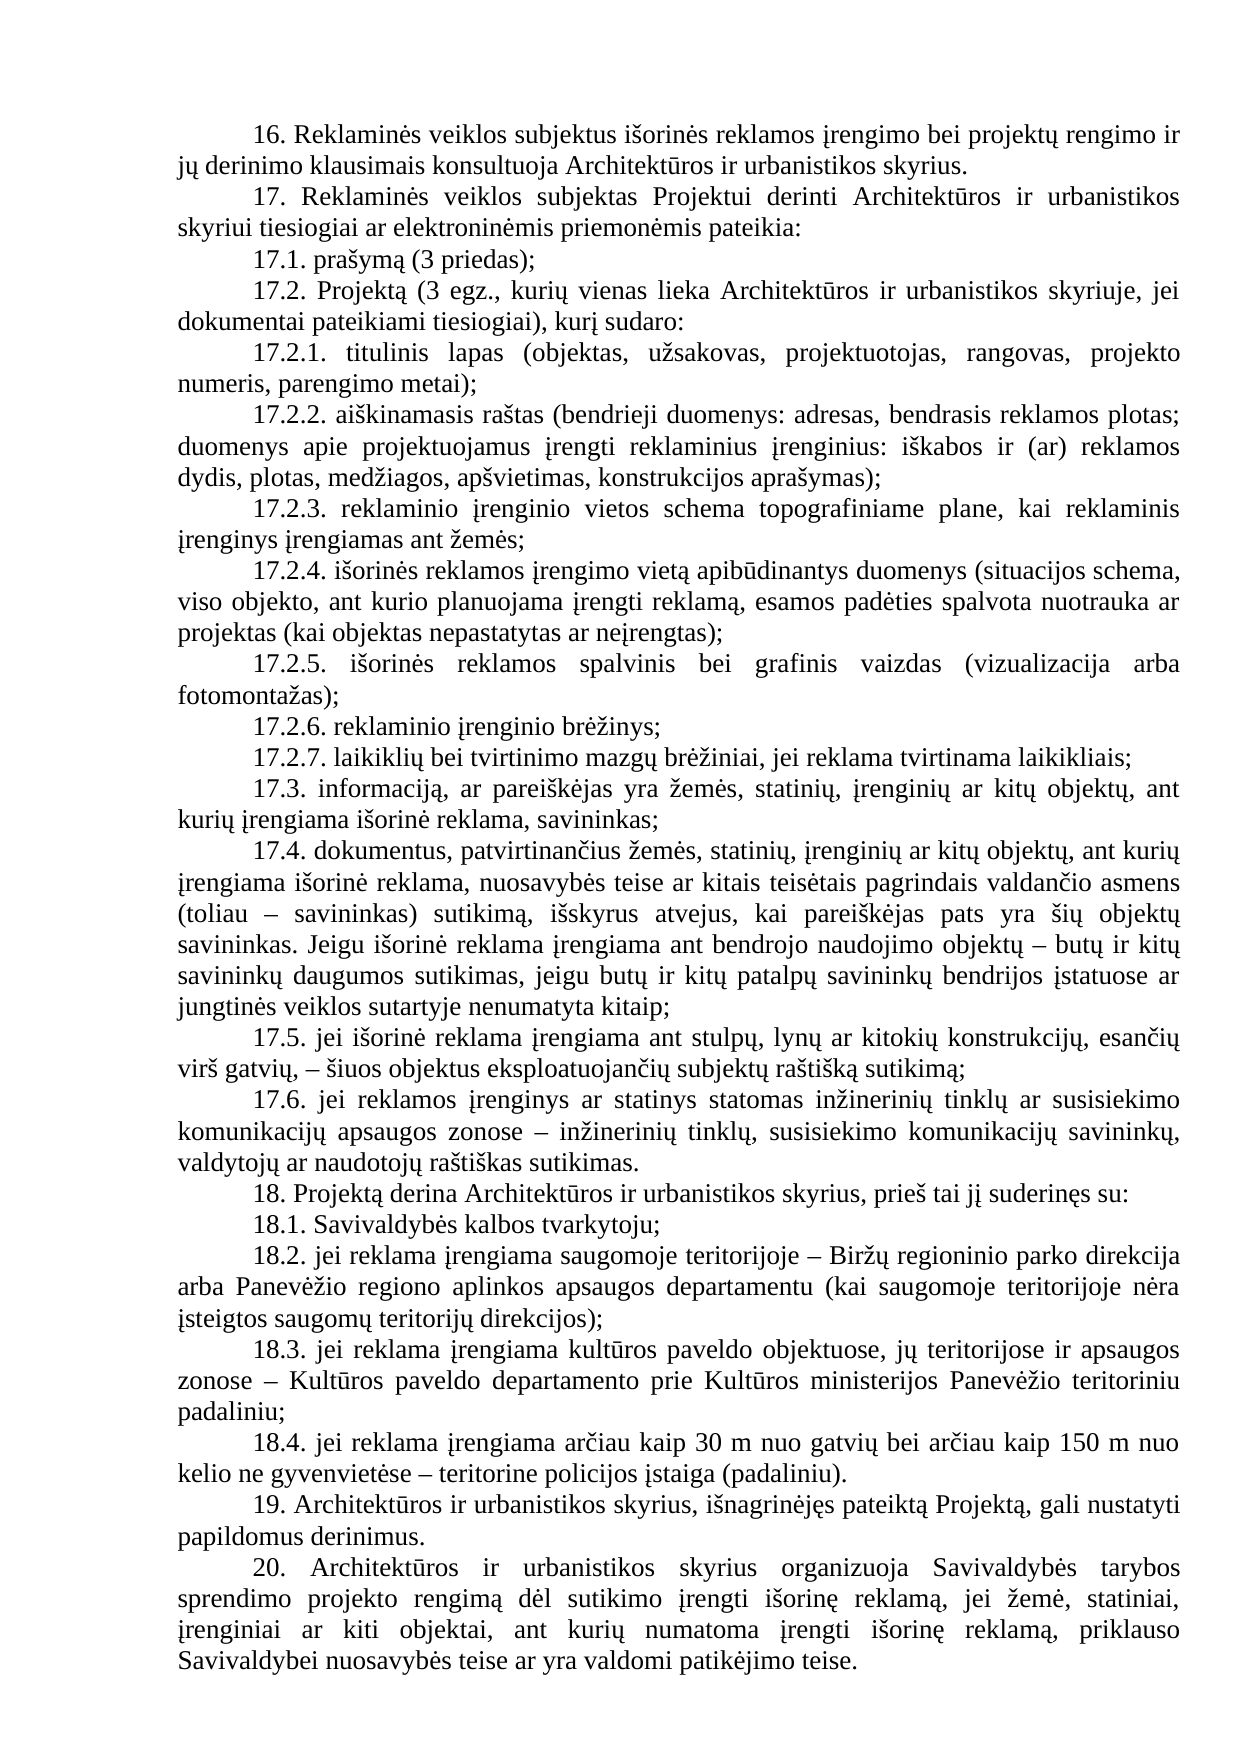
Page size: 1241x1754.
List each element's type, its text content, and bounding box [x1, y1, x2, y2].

text 18. Projektą derina Architektūros ir urbanistikos skyrius, prieš tai jį suderinęs su: [177, 1177, 1181, 1208]
text 17.2.1. titulinis lapas (objektas, užsakovas, projektuotojas, rangovas, projekto numeris, parengimo metai); [177, 336, 1181, 398]
text 17. Reklaminės veiklos subjektas Projektui derinti Architektūros ir urbanistikos skyriui tiesiogiai ar elektroninėmis priemonėmis pateikia: [177, 180, 1181, 243]
text 17.4. dokumentus, patvirtinančius žemės, statinių, įrenginių ar kitų objektų, ant kurių įrengiama išorinė reklama, nuosavybės teise ar kitais teisėtais pagrindais valdančio asmens (toliau – savininkas) sutikimą, išskyrus atvejus, kai pareiškėjas pats yra šių objektų savininkas. Jeigu išorinė reklama įrengiama ant bendrojo naudojimo objektų – butų ir kitų savininkų daugumos sutikimas, jeigu butų ir kitų patalpų savininkų bendrijos įstatuose ar jungtinės veiklos sutartyje nenumatyta kitaip; [177, 834, 1181, 1021]
text 17.2.2. aiškinamasis raštas (bendrieji duomenys: adresas, bendrasis reklamos plotas; duomenys apie projektuojamus įrengti reklaminius įrenginius: iškabos ir (ar) reklamos dydis, plotas, medžiagos, apšvietimas, konstrukcijos aprašymas); [177, 398, 1181, 492]
text 18.3. jei reklama įrengiama kultūros paveldo objektuose, jų teritorijose ir apsaugos zonose – Kultūros paveldo departamento prie Kultūros ministerijos Panevėžio teritoriniu padaliniu; [177, 1333, 1181, 1426]
text 17.3. informaciją, ar pareiškėjas yra žemės, statinių, įrenginių ar kitų objektų, ant kurių įrengiama išorinė reklama, savininkas; [177, 772, 1181, 834]
text 19. Architektūros ir urbanistikos skyrius, išnagrinėjęs pateiktą Projektą, gali nustatyti papildomus derinimus. [177, 1488, 1181, 1551]
text 17.2.7. laikiklių bei tvirtinimo mazgų brėžiniai, jei reklama tvirtinama laikikliais; [177, 741, 1181, 772]
text 20. Architektūros ir urbanistikos skyrius organizuoja Savivaldybės tarybos sprendimo projekto rengimą dėl sutikimo įrengti išorinę reklamą, jei žemė, statiniai, įrenginiai ar kiti objektai, ant kurių numatoma įrengti išorinę reklamą, priklauso Savivaldybei nuosavybės teise ar yra valdomi patikėjimo teise. [177, 1551, 1181, 1675]
text 18.4. jei reklama įrengiama arčiau kaip 30 m nuo gatvių bei arčiau kaip 150 m nuo kelio ne gyvenvietėse – teritorine policijos įstaiga (padaliniu). [177, 1426, 1181, 1488]
text 17.5. jei išorinė reklama įrengiama ant stulpų, lynų ar kitokių konstrukcijų, esančių virš gatvių, – šiuos objektus eksploatuojančių subjektų raštišką sutikimą; [177, 1021, 1181, 1084]
text 18.1. Savivaldybės kalbos tvarkytoju; [177, 1208, 1181, 1239]
text 17.2.5. išorinės reklamos spalvinis bei grafinis vaizdas (vizualizacija arba fotomontažas); [177, 648, 1181, 710]
text 17.2. Projektą (3 egz., kurių vienas lieka Architektūros ir urbanistikos skyriuje, jei dokumentai pateikiami tiesiogiai), kurį sudaro: [177, 274, 1181, 336]
text 17.2.4. išorinės reklamos įrengimo vietą apibūdinantys duomenys (situacijos schema, viso objekto, ant kurio planuojama įrengti reklamą, esamos padėties spalvota nuotrauka ar projektas (kai objektas nepastatytas ar neįrengtas); [177, 554, 1181, 648]
text 18.2. jei reklama įrengiama saugomoje teritorijoje – Biržų regioninio parko direkcija arba Panevėžio regiono aplinkos apsaugos departamentu (kai saugomoje teritorijoje nėra įsteigtos saugomų teritorijų direkcijos); [177, 1239, 1181, 1333]
text 17.6. jei reklamos įrenginys ar statinys statomas inžinerinių tinklų ar susisiekimo komunikacijų apsaugos zonose – inžinerinių tinklų, susisiekimo komunikacijų savininkų, valdytojų ar naudotojų raštiškas sutikimas. [177, 1084, 1181, 1177]
text 17.2.3. reklaminio įrenginio vietos schema topografiniame plane, kai reklaminis įrenginys įrengiamas ant žemės; [177, 492, 1181, 554]
text 17.2.6. reklaminio įrenginio brėžinys; [177, 710, 1181, 741]
text 17.1. prašymą (3 priedas); [177, 243, 1181, 274]
text 16. Reklaminės veiklos subjektus išorinės reklamos įrengimo bei projektų rengimo ir jų derinimo klausimais konsultuoja Architektūros ir urbanistikos skyrius. [177, 118, 1181, 180]
